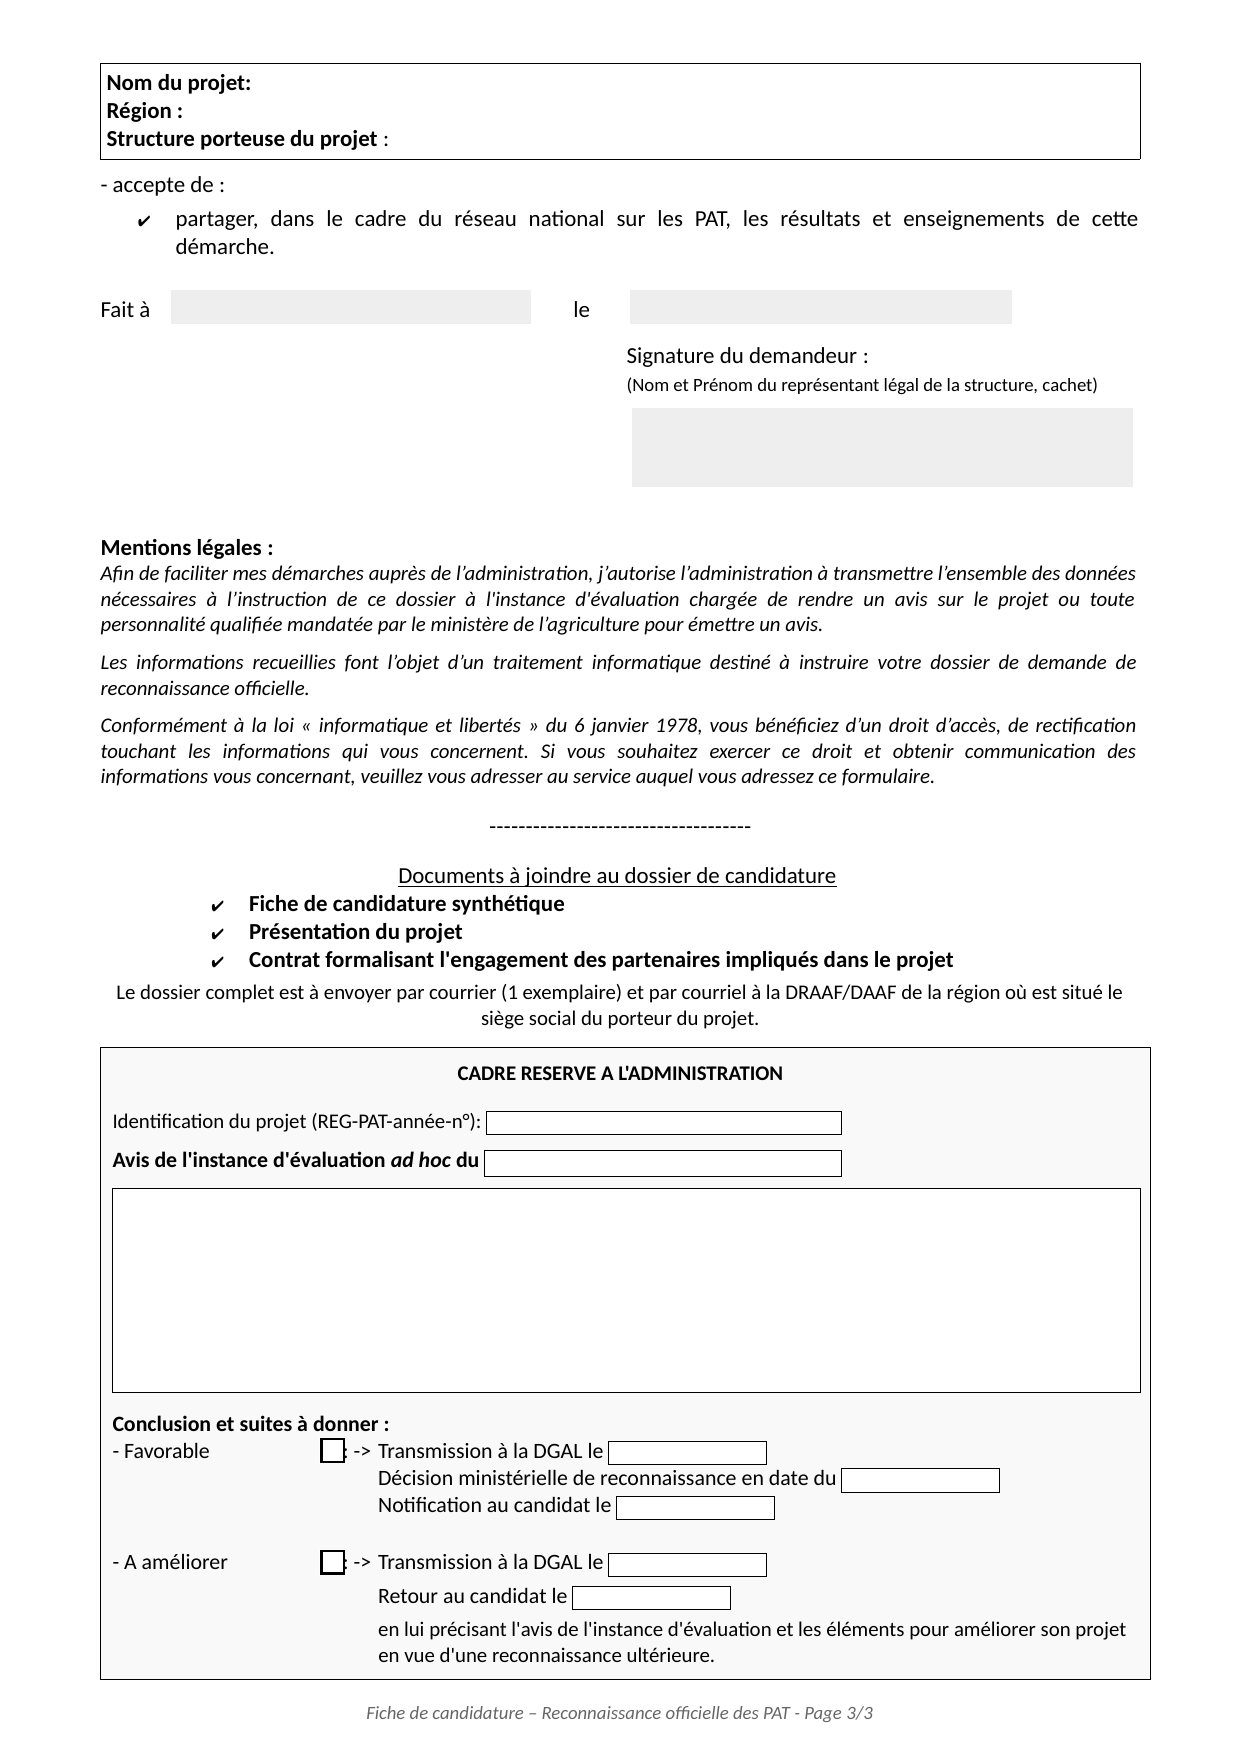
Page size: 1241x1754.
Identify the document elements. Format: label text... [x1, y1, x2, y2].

list Région : [101, 91, 1140, 118]
text Signature du demandeur : [100, 341, 1140, 369]
text Le dossier complet est à envoyer par courrier (1 exemplaire) et par courriel à la DRAAF/DAAF de la région où est situé le siège social du porteur du projet. [100, 979, 1140, 1030]
text Mentions légales : [100, 533, 1140, 561]
text Les informations recueillies font l’objet d’un traitement informatique destiné à instruire votre dossier de demande de reconnaissance officielle. [100, 649, 1140, 700]
text Fait à [100, 290, 171, 324]
text Documents à joindre au dossier de candidature [100, 861, 1140, 889]
text [1012, 290, 1140, 324]
list Présentation du projet [211, 917, 1140, 946]
text le [531, 290, 630, 324]
list Fiche de candidature synthétique [211, 889, 1140, 917]
text (Nom et Prénom du représentant légal de la structure, cachet) [100, 369, 1140, 397]
text Conformément à la loi « informatique et libertés » du 6 janvier 1978, vous bénéficiez d’un droit d’accès, de rectification touchant les informations qui vous concernent. Si vous souhaitez exercer ce droit et obtenir communication des informations vous concernant, veuillez vous adresser au service auquel vous adressez ce formulaire. [100, 713, 1140, 789]
list Structure porteuse du projet : [101, 118, 1140, 159]
list - accepte de : [100, 170, 1140, 198]
text Afin de faciliter mes démarches auprès de l’administration, j’autorise l’administration à transmettre l’ensemble des données nécessaires à l’instruction de ce dossier à l'instance d'évaluation chargée de rendre un avis sur le projet ou toute personnalité qualifiée mandatée par le ministère de l’agriculture pour émettre un avis. [100, 561, 1140, 637]
list partager, dans le cadre du réseau national sur les PAT, les résultats et enseignements de cette démarche. [138, 204, 1140, 260]
list Nom du projet: [101, 64, 1140, 91]
text ------------------------------------ [100, 813, 1140, 838]
list Contrat formalisant l'engagement des partenaires impliqués dans le projet [211, 946, 1140, 973]
